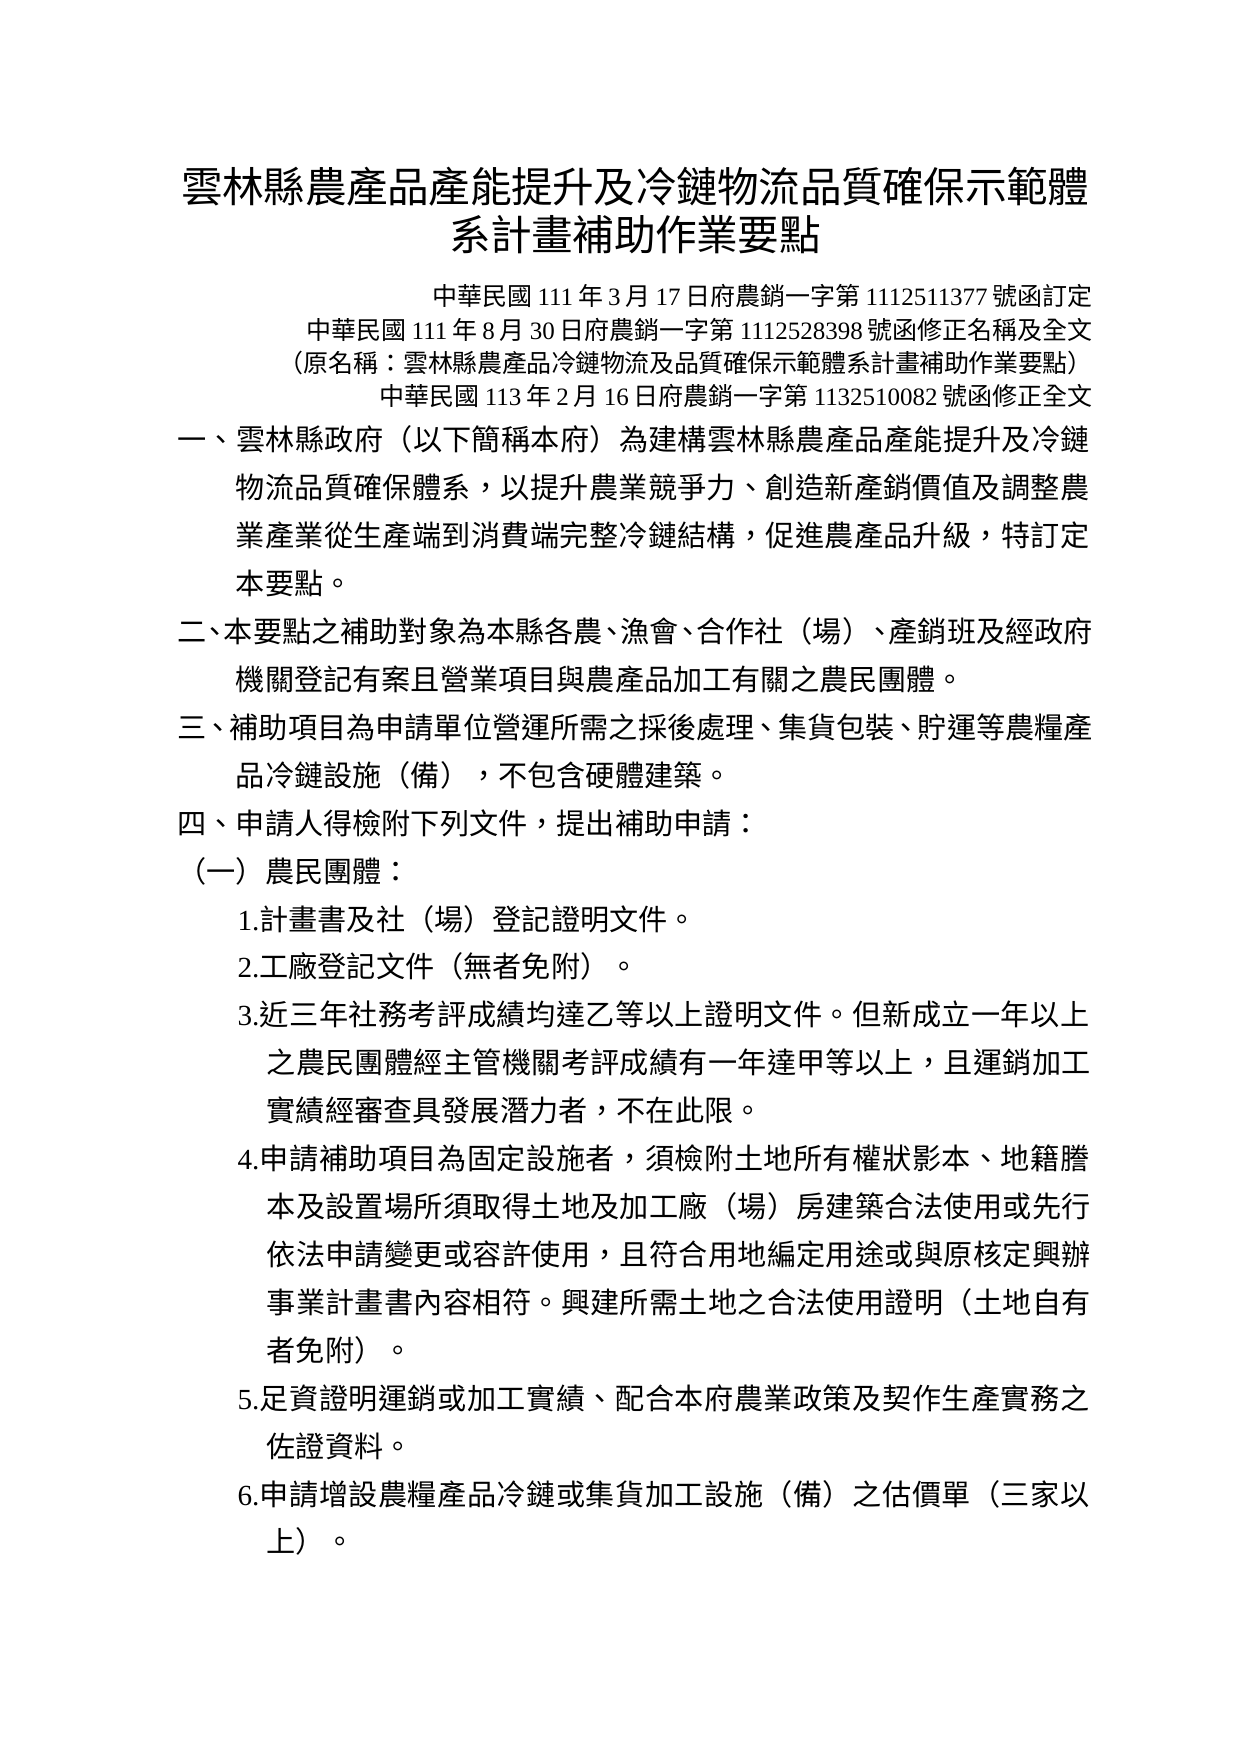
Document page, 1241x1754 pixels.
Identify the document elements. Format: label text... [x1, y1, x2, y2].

text 二、本要點之補助對象為本縣各農、漁會、合作社（場）、產銷班及經政府機關登記有案且營業項目與農產品加工有關之農民團體。 [177, 604, 1092, 700]
text 雲林縣農產品產能提升及冷鏈物流品質確保示範體系計畫補助作業要點 [177, 164, 1092, 260]
text 中華民國111年8月30日府農銷一字第1112528398號函修正名稱及全文 [177, 312, 1092, 346]
text 5.足資證明運銷或加工實績、配合本府農業政策及契作生產實務之佐證資料。 [237, 1371, 1092, 1467]
text 中華民國111年3月17日府農銷一字第1112511377號函訂定 [177, 279, 1092, 312]
text （一）農民團體： [177, 844, 1092, 892]
text 2.工廠登記文件（無者免附）。 [237, 939, 1092, 987]
text 三、補助項目為申請單位營運所需之採後處理、集貨包裝、貯運等農糧產品冷鏈設施（備），不包含硬體建築。 [177, 700, 1092, 796]
text 1.計畫書及社（場）登記證明文件。 [237, 892, 1092, 939]
text 4.申請補助項目為固定設施者，須檢附土地所有權狀影本、地籍謄本及設置場所須取得土地及加工廠（場）房建築合法使用或先行依法申請變更或容許使用，且符合用地編定用途或與原核定興辦事業計畫書內容相符。興建所需土地之合法使用證明（土地自有者免附）。 [237, 1131, 1092, 1371]
text 一、雲林縣政府（以下簡稱本府）為建構雲林縣農產品產能提升及冷鏈物流品質確保體系，以提升農業競爭力、創造新產銷價值及調整農業產業從生產端到消費端完整冷鏈結構，促進農產品升級，特訂定本要點。 [177, 412, 1092, 604]
text 中華民國113年2月16日府農銷一字第1132510082號函修正全文 [177, 379, 1092, 412]
text （原名稱：雲林縣農產品冷鏈物流及品質確保示範體系計畫補助作業要點） [177, 346, 1092, 379]
text 6.申請增設農糧產品冷鏈或集貨加工設施（備）之估價單（三家以上）。 [237, 1467, 1092, 1562]
text 3.近三年社務考評成績均達乙等以上證明文件。但新成立一年以上之農民團體經主管機關考評成績有一年達甲等以上，且運銷加工實績經審查具發展潛力者，不在此限。 [237, 987, 1092, 1131]
text 四、申請人得檢附下列文件，提出補助申請： [177, 796, 1092, 844]
